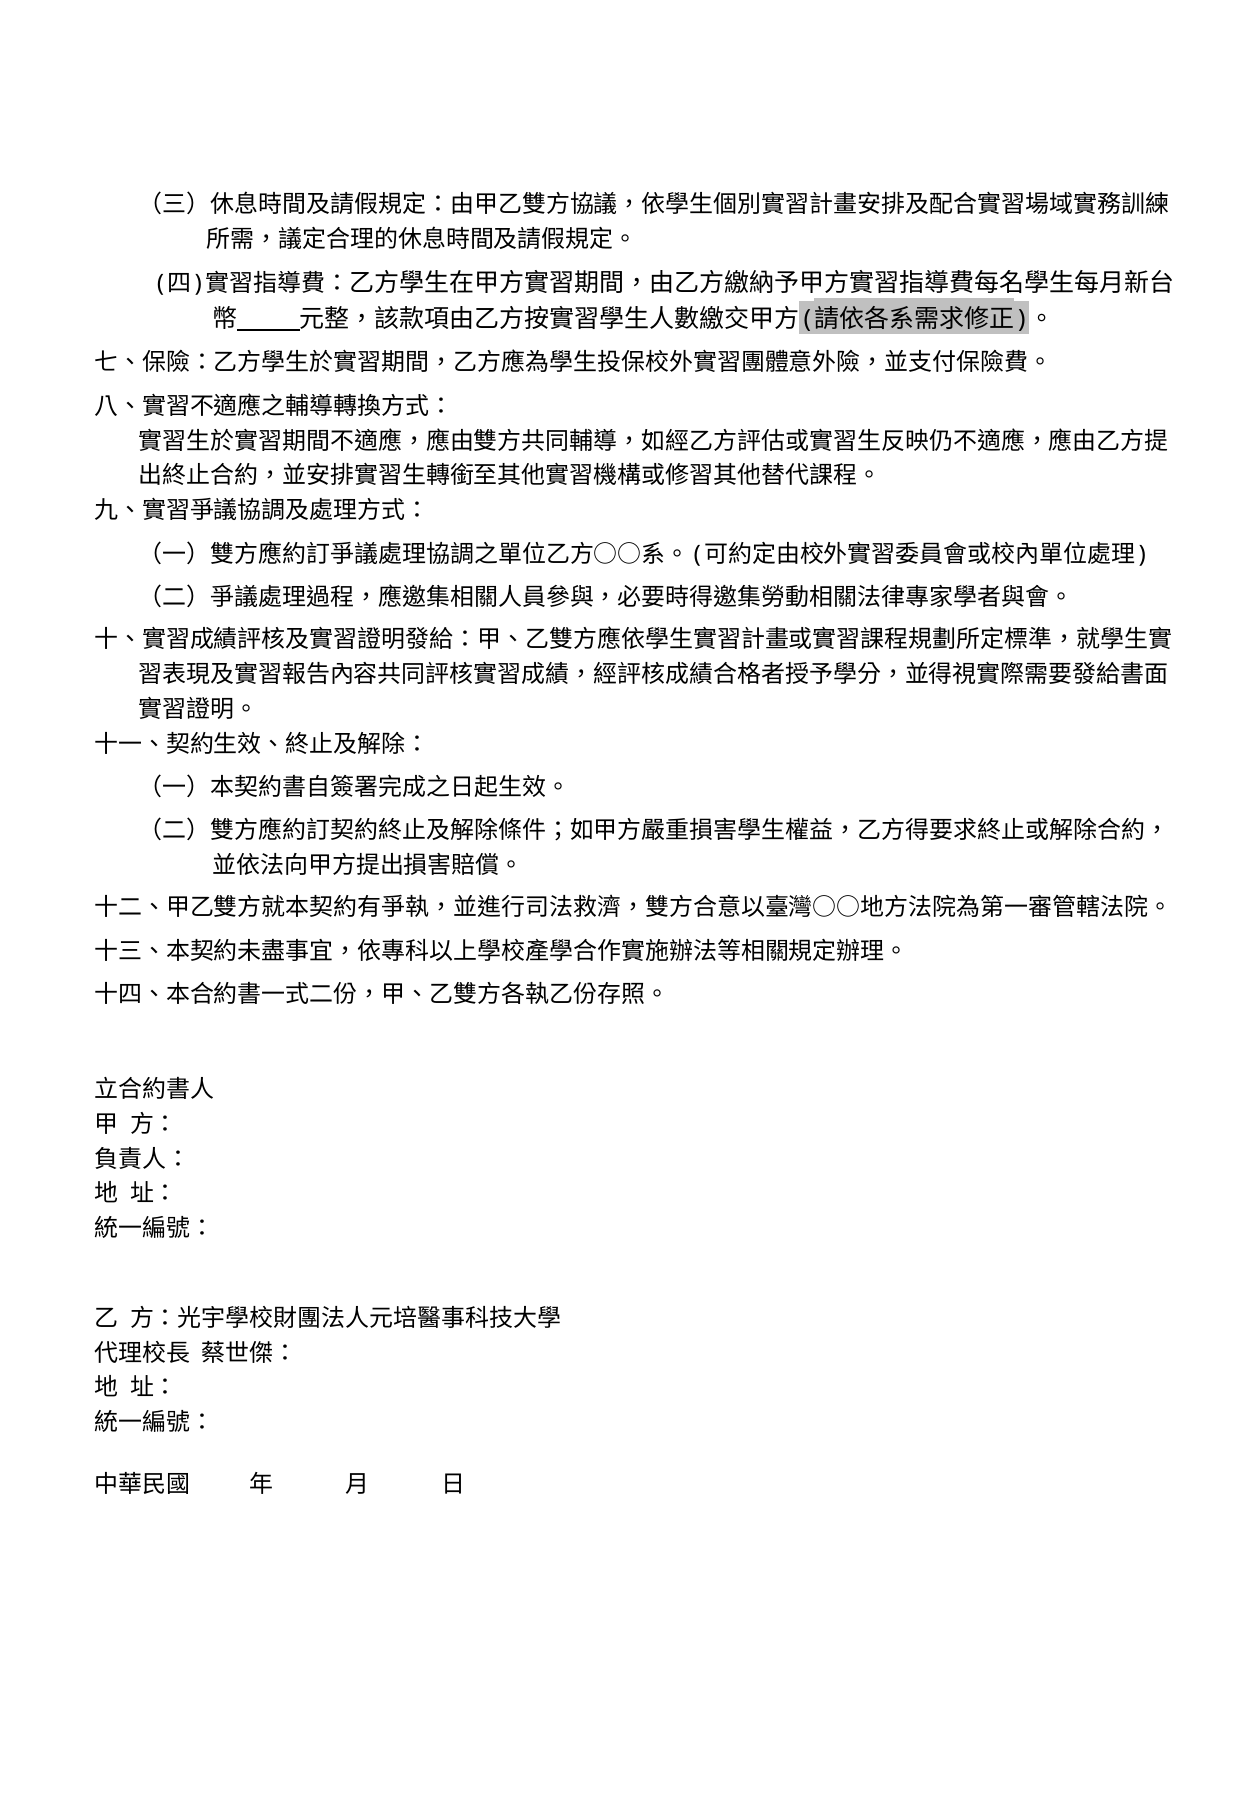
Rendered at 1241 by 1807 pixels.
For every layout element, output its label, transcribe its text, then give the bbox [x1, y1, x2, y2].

text 中華民國 年 月 日 [94, 1465, 1182, 1500]
text 甲 方： [94, 1105, 1182, 1139]
text (四)實習指導費：乙方學生在甲方實習期間，由乙方繳納予甲方實習指導費每名學生每月新台幣 元整，該款項由乙方按實習學生人數繳交甲方(請依各系需求修正)。 [153, 262, 1182, 334]
text 統一編號： [94, 1209, 1182, 1243]
text （一）本契約書自簽署完成之日起生效。 [138, 768, 1182, 802]
text 統一編號： [94, 1403, 1182, 1437]
text （二）爭議處理過程，應邀集相關人員參與，必要時得邀集勞動相關法律專家學者與會。 [138, 577, 1182, 612]
text 地 址： [94, 1174, 1182, 1209]
text 十、實習成績評核及實習證明發給：甲、乙雙方應依學生實習計畫或實習課程規劃所定標準，就學生實習表現及實習報告內容共同評核實習成績，經評核成績合格者授予學分，並得視實際需要發給書面實習證明。 [94, 620, 1182, 724]
text 九、實習爭議協調及處理方式： [94, 491, 1182, 526]
text 實習生於實習期間不適應，應由雙方共同輔導，如經乙方評估或實習生反映仍不適應，應由乙方提出終止合約，並安排實習生轉銜至其他實習機構或修習其他替代課程。 [138, 421, 1182, 491]
text 地 址： [94, 1368, 1182, 1403]
text 七、保險：乙方學生於實習期間，乙方應為學生投保校外實習團體意外險，並支付保險費。 [94, 343, 1182, 377]
text 八、實習不適應之輔導轉換方式： [94, 387, 1182, 421]
text 代理校長 蔡世傑： [94, 1333, 1182, 1368]
text 十四、本合約書一式二份，甲、乙雙方各執乙份存照。 [94, 975, 1182, 1010]
text 十一、契約生效、終止及解除： [94, 724, 1182, 759]
text 乙 方：光宇學校財團法人元培醫事科技大學 [94, 1299, 1182, 1333]
text （一）雙方應約訂爭議處理協調之單位乙方○○系。(可約定由校外實習委員會或校內單位處理) [138, 534, 1182, 569]
text 立合約書人 [94, 1070, 1182, 1105]
text （三）休息時間及請假規定：由甲乙雙方協議，依學生個別實習計畫安排及配合實習場域實務訓練所需，議定合理的休息時間及請假規定。 [138, 184, 1182, 254]
text （二）雙方應約訂契約終止及解除條件；如甲方嚴重損害學生權益，乙方得要求終止或解除合約，並依法向甲方提出損害賠償。 [138, 811, 1182, 880]
text 十二、甲乙雙方就本契約有爭執，並進行司法救濟，雙方合意以臺灣○○地方法院為第一審管轄法院。 [94, 888, 1182, 923]
text 負責人： [94, 1139, 1182, 1174]
text 十三、本契約未盡事宜，依專科以上學校產學合作實施辦法等相關規定辦理。 [94, 932, 1182, 966]
